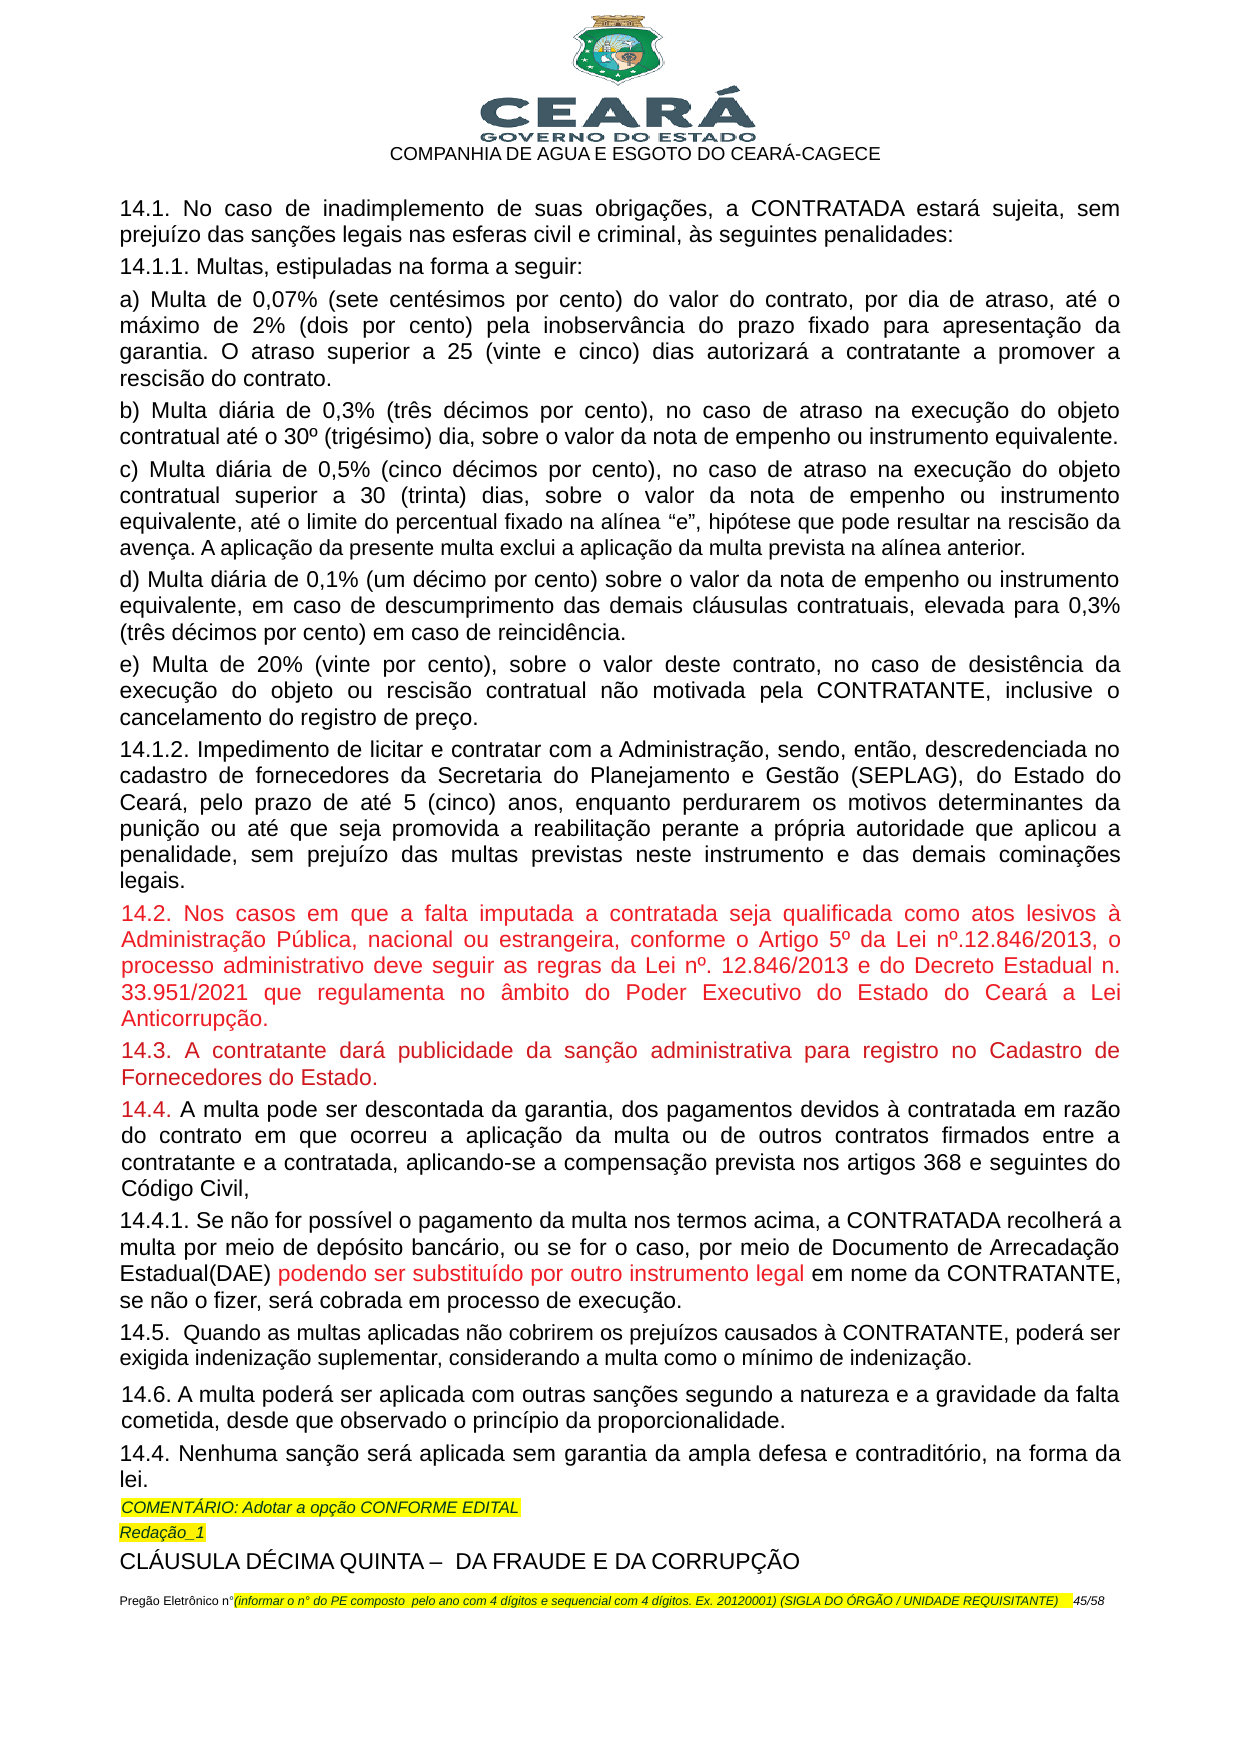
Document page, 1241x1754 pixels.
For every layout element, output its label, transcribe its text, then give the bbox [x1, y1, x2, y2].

text c) Multa diária de 0,5% (cinco décimos por cento), no caso de atraso na execução do objeto contratual superior a 30 (trinta) dias, sobre o valor da nota de empenho ou instrumento equivalente, até o limite do percentual fixado na alínea “e”, hipótese que pode resultar na rescisão da avença. A aplicação da presente multa exclui a aplicação da multa prevista na alínea anterior. [119, 456, 1121, 560]
text 14.1. No caso de inadimplemento de suas obrigações, a CONTRATADA estará sujeita, sem prejuízo das sanções legais nas esferas civil e criminal, às seguintes penalidades: [119, 194, 1121, 247]
text 14.4. Nenhuma sanção será aplicada sem garantia da ampla defesa e contraditório, na forma da lei. [119, 1439, 1121, 1492]
text 14.4.1. Se não for possível o pagamento da multa nos termos acima, a CONTRATADA recolherá a multa por meio de depósito bancário, ou se for o caso, por meio de Documento de Arrecadação Estadual(DAE) podendo ser substituído por outro instrumento legal em nome da CONTRATANTE, se não o fizer, será cobrada em processo de execução. [119, 1207, 1121, 1313]
text a) Multa de 0,07% (sete centésimos por cento) do valor do contrato, por dia de atraso, até o máximo de 2% (dois por cento) pela inobservância do prazo fixado para apresentação da garantia. O atraso superior a 25 (vinte e cinco) dias autorizará a contratante a promover a rescisão do contrato. [119, 286, 1121, 391]
text 14.4. A multa pode ser descontada da garantia, dos pagamentos devidos à contratada em razão do contrato em que ocorreu a aplicação da multa ou de outros contratos firmados entre a contratante e a contratada, aplicando-se a compensação prevista nos artigos 368 e seguintes do Código Civil, [121, 1096, 1121, 1202]
text 14.1.2. Impedimento de licitar e contratar com a Administração, sendo, então, descredenciada no cadastro de fornecedores da Secretaria do Planejamento e Gestão (SEPLAG), do Estado do Ceará, pelo prazo de até 5 (cinco) anos, enquanto perdurarem os motivos determinantes da punição ou até que seja promovida a reabilitação perante a própria autoridade que aplicou a penalidade, sem prejuízo das multas previstas neste instrumento e das demais cominações legais. [119, 736, 1121, 894]
text d) Multa diária de 0,1% (um décimo por cento) sobre o valor da nota de empenho ou instrumento equivalente, em caso de descumprimento das demais cláusulas contratuais, elevada para 0,3% (três décimos por cento) em caso de reincidência. [119, 566, 1121, 645]
text 14.2. Nos casos em que a falta imputada a contratada seja qualificada como atos lesivos à Administração Pública, nacional ou estrangeira, conforme o Artigo 5º da Lei nº.12.846/2013, o processo administrativo deve seguir as regras da Lei nº. 12.846/2013 e do Decreto Estadual n. 33.951/2021 que regulamenta no âmbito do Poder Executivo do Estado do Ceará a Lei Anticorrupção. [121, 900, 1121, 1032]
text 14.3. A contratante dará publicidade da sanção administrativa para registro no Cadastro de Fornecedores do Estado. [121, 1037, 1121, 1090]
text 14.5. Quando as multas aplicadas não cobrirem os prejuízos causados à CONTRATANTE, poderá ser exigida indenização suplementar, considerando a multa como o mínimo de indenização. [119, 1319, 1121, 1370]
text e) Multa de 20% (vinte por cento), sobre o valor deste contrato, no caso de desistência da execução do objeto ou rescisão contratual não motivada pela CONTRATANTE, inclusive o cancelamento do registro de preço. [119, 651, 1121, 730]
text 14.1.1. Multas, estipuladas na forma a seguir: [119, 253, 1121, 279]
text 14.6. A multa poderá ser aplicada com outras sanções segundo a natureza e a gravidade da falta cometida, desde que observado o princípio da proporcionalidade. [121, 1381, 1121, 1433]
text b) Multa diária de 0,3% (três décimos por cento), no caso de atraso na execução do objeto contratual até o 30º (trigésimo) dia, sobre o valor da nota de empenho ou instrumento equivalente. [119, 397, 1121, 449]
text CLÁUSULA DÉCIMA QUINTA – DA FRAUDE E DA CORRUPÇÃO [119, 1548, 1121, 1575]
text COMENTÁRIO: Adotar a opção CONFORME EDITAL [121, 1498, 1121, 1517]
text Redação_1 [119, 1523, 1123, 1542]
picture [454, 10, 783, 146]
